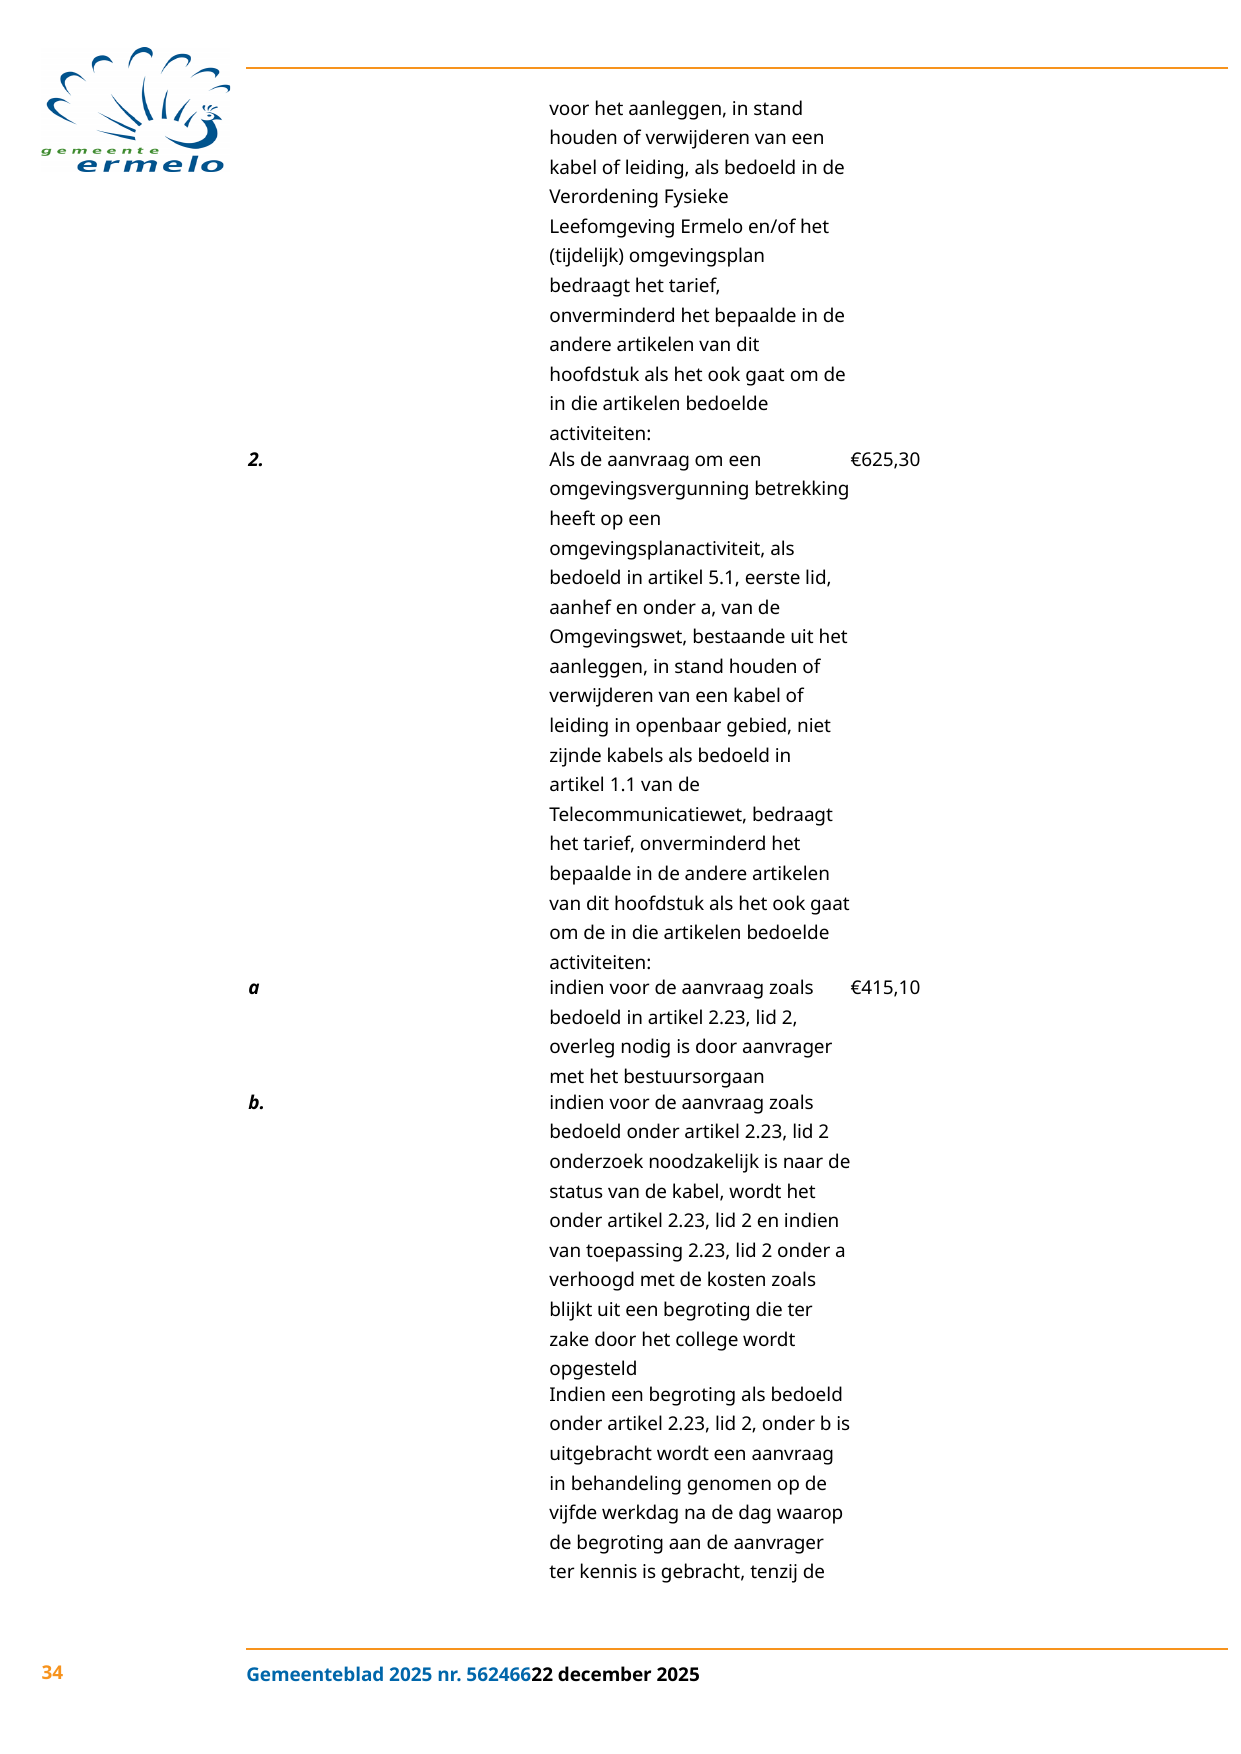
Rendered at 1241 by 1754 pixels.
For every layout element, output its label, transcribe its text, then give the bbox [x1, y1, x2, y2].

picture [41, 47, 231, 172]
table_cell b. [248, 1089, 549, 1381]
table_cell a [248, 975, 549, 1089]
table_cell €625,30 [850, 446, 1152, 974]
table_cell indien voor de aanvraag zoals bedoeld in artikel 2.23, lid 2, overleg nodig is door aanvrager met het bestuursorgaan [549, 975, 850, 1089]
table_cell [248, 95, 549, 446]
table_cell voor het aanleggen, in stand houden of verwijderen van een kabel of leiding, als bedoeld in de Verordening Fysieke Leefomgeving Ermelo en/of het (tijdelijk) omgevingsplan bedraagt het tarief, onverminderd het bepaalde in de andere artikelen van dit hoofdstuk als het ook gaat om de in die artikelen bedoelde activiteiten: [549, 95, 850, 446]
table_cell [850, 1089, 1152, 1381]
table_cell indien voor de aanvraag zoals bedoeld onder artikel 2.23, lid 2 onderzoek noodzakelijk is naar de status van de kabel, wordt het onder artikel 2.23, lid 2 en indien van toepassing 2.23, lid 2 onder a verhoogd met de kosten zoals blijkt uit een begroting die ter zake door het college wordt opgesteld [549, 1089, 850, 1381]
table_cell [850, 1381, 1152, 1584]
table_cell 2. [248, 446, 549, 974]
table_cell Indien een begroting als bedoeld onder artikel 2.23, lid 2, onder b is uitgebracht wordt een aanvraag in behandeling genomen op de vijfde werkdag na de dag waarop de begroting aan de aanvrager ter kennis is gebracht, tenzij de [549, 1381, 850, 1584]
table_cell €415,10 [850, 975, 1152, 1089]
table_cell Als de aanvraag om een omgevingsvergunning betrekking heeft op een omgevingsplanactiviteit, als bedoeld in artikel 5.1, eerste lid, aanhef en onder a, van de Omgevingswet, bestaande uit het aanleggen, in stand houden of verwijderen van een kabel of leiding in openbaar gebied, niet zijnde kabels als bedoeld in artikel 1.1 van de Telecommunicatiewet, bedraagt het tarief, onverminderd het bepaalde in de andere artikelen van dit hoofdstuk als het ook gaat om de in die artikelen bedoelde activiteiten: [549, 446, 850, 974]
table_cell [248, 1381, 549, 1584]
table_cell [850, 95, 1152, 446]
